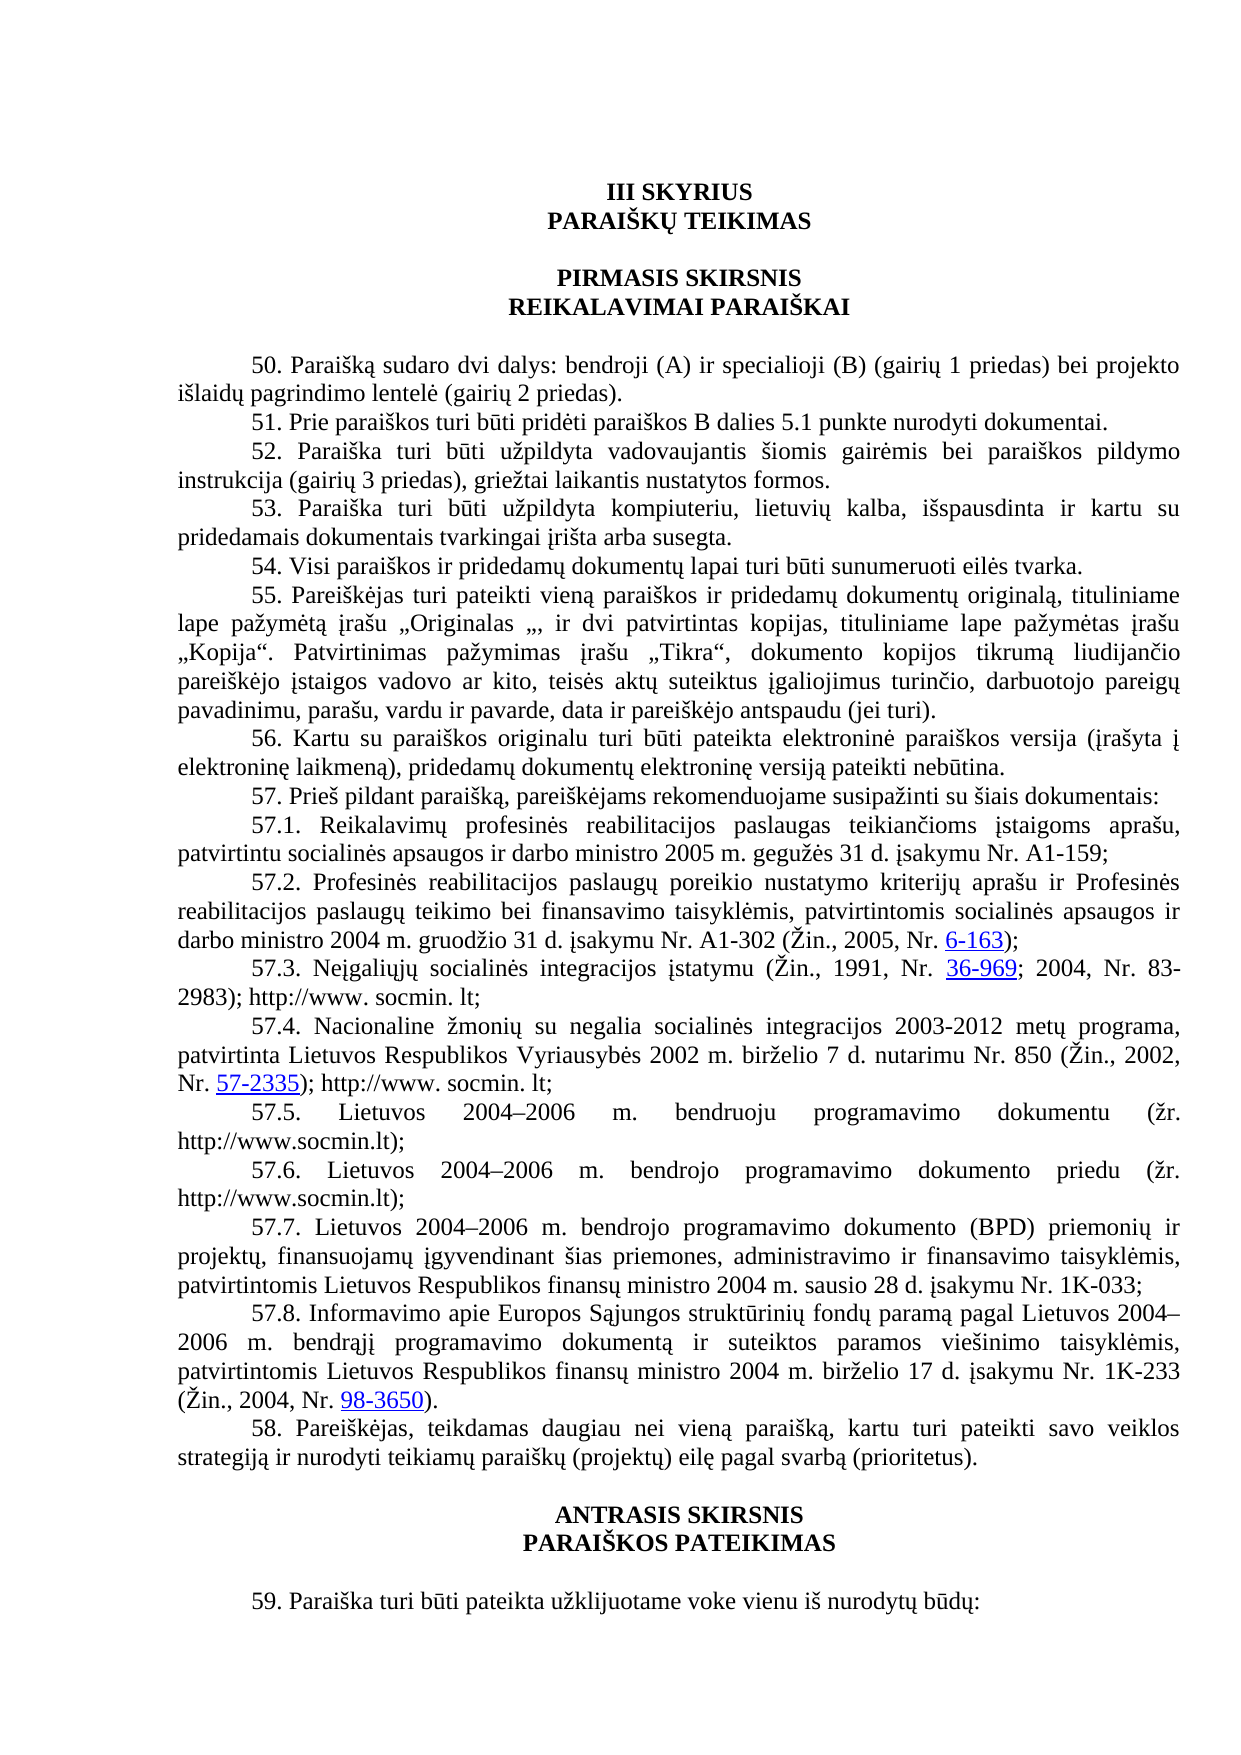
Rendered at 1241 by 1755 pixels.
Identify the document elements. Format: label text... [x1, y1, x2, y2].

text 57.4. Nacionaline žmonių su negalia socialinės integracijos 2003-2012 metų programa, patvirtinta Lietuvos Respublikos Vyriausybės 2002 m. birželio 7 d. nutarimu Nr. 850 (Žin., 2002, Nr. 57-2335); http://www. socmin. lt; [177, 1011, 1181, 1097]
text 52. Paraiška turi būti užpildyta vadovaujantis šiomis gairėmis bei paraiškos pildymo instrukcija (gairių 3 priedas), griežtai laikantis nustatytos formos. [177, 436, 1181, 493]
text III SKYRIUS [177, 177, 1181, 206]
text 57.3. Neįgaliųjų socialinės integracijos įstatymu (Žin., 1991, Nr. 36-969; 2004, Nr. 83-2983); http://www. socmin. lt; [177, 953, 1181, 1011]
text 57.8. Informavimo apie Europos Sąjungos struktūrinių fondų paramą pagal Lietuvos 2004–2006 m. bendrąjį programavimo dokumentą ir suteiktos paramos viešinimo taisyklėmis, patvirtintomis Lietuvos Respublikos finansų ministro 2004 m. birželio 17 d. įsakymu Nr. 1K-233 (Žin., 2004, Nr. 98-3650). [177, 1298, 1181, 1413]
text PARAIŠKOS PATEIKIMAS [177, 1528, 1181, 1557]
text 57. Prieš pildant paraišką, pareiškėjams rekomenduojame susipažinti su šiais dokumentais: [177, 781, 1181, 810]
text 55. Pareiškėjas turi pateikti vieną paraiškos ir pridedamų dokumentų originalą, tituliniame lape pažymėtą įrašu „Originalas „, ir dvi patvirtintas kopijas, tituliniame lape pažymėtas įrašu „Kopija“. Patvirtinimas pažymimas įrašu „Tikra“, dokumento kopijos tikrumą liudijančio pareiškėjo įstaigos vadovo ar kito, teisės aktų suteiktus įgaliojimus turinčio, darbuotojo pareigų pavadinimu, parašu, vardu ir pavarde, data ir pareiškėjo antspaudu (jei turi). [177, 580, 1181, 723]
text 57.1. Reikalavimų profesinės reabilitacijos paslaugas teikiančioms įstaigoms aprašu, patvirtintu socialinės apsaugos ir darbo ministro 2005 m. gegužės 31 d. įsakymu Nr. A1-159; [177, 810, 1181, 867]
text 51. Prie paraiškos turi būti pridėti paraiškos B dalies 5.1 punkte nurodyti dokumentai. [177, 407, 1181, 436]
text PIRMASIS SKIRSNIS [177, 263, 1181, 292]
text 57.7. Lietuvos 2004–2006 m. bendrojo programavimo dokumento (BPD) priemonių ir projektų, finansuojamų įgyvendinant šias priemones, administravimo ir finansavimo taisyklėmis, patvirtintomis Lietuvos Respublikos finansų ministro 2004 m. sausio 28 d. įsakymu Nr. 1K-033; [177, 1212, 1181, 1298]
text 57.2. Profesinės reabilitacijos paslaugų poreikio nustatymo kriterijų aprašu ir Profesinės reabilitacijos paslaugų teikimo bei finansavimo taisyklėmis, patvirtintomis socialinės apsaugos ir darbo ministro 2004 m. gruodžio 31 d. įsakymu Nr. A1-302 (Žin., 2005, Nr. 6-163); [177, 867, 1181, 953]
text REIKALAVIMAI PARAIŠKAI [177, 292, 1181, 321]
text ANTRASIS SKIRSNIS [177, 1500, 1181, 1528]
text 56. Kartu su paraiškos originalu turi būti pateikta elektroninė paraiškos versija (įrašyta į elektroninę laikmeną), pridedamų dokumentų elektroninę versiją pateikti nebūtina. [177, 723, 1181, 781]
text 50. Paraišką sudaro dvi dalys: bendroji (A) ir specialioji (B) (gairių 1 priedas) bei projekto išlaidų pagrindimo lentelė (gairių 2 priedas). [177, 350, 1181, 407]
text 54. Visi paraiškos ir pridedamų dokumentų lapai turi būti sunumeruoti eilės tvarka. [177, 551, 1181, 580]
text 57.5. Lietuvos 2004–2006 m. bendruoju programavimo dokumentu (žr. http://www.socmin.lt); [177, 1097, 1181, 1155]
text 58. Pareiškėjas, teikdamas daugiau nei vieną paraišką, kartu turi pateikti savo veiklos strategiją ir nurodyti teikiamų paraiškų (projektų) eilę pagal svarbą (prioritetus). [177, 1413, 1181, 1471]
text 53. Paraiška turi būti užpildyta kompiuteriu, lietuvių kalba, išspausdinta ir kartu su pridedamais dokumentais tvarkingai įrišta arba susegta. [177, 493, 1181, 551]
text PARAIŠKŲ TEIKIMAS [177, 206, 1181, 235]
text 57.6. Lietuvos 2004–2006 m. bendrojo programavimo dokumento priedu (žr. http://www.socmin.lt); [177, 1155, 1181, 1212]
text 59. Paraiška turi būti pateikta užklijuotame voke vienu iš nurodytų būdų: [177, 1586, 1181, 1615]
